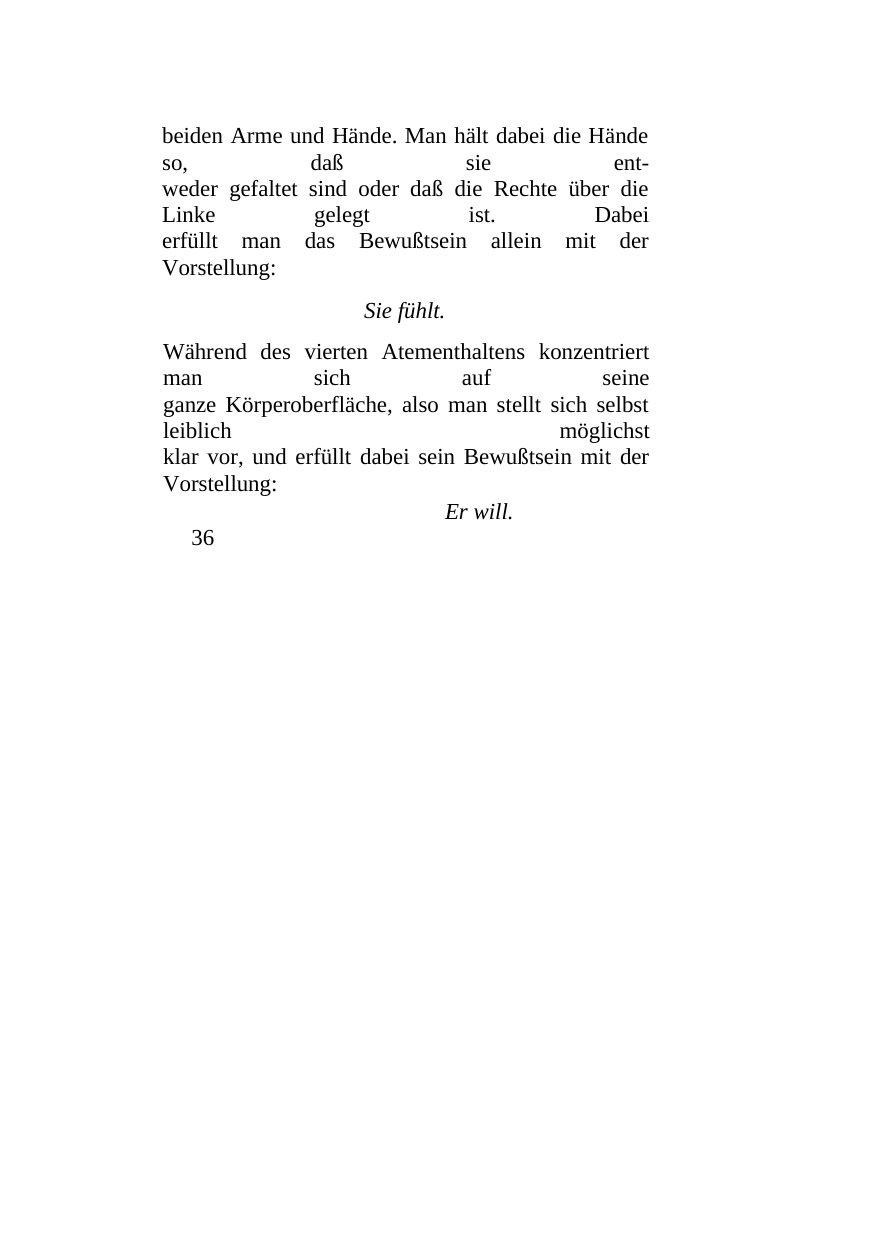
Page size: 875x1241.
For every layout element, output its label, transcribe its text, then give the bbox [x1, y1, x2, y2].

text Sie fühlt. [162, 297, 650, 323]
text Er will. 36 [191, 498, 650, 551]
text beiden Arme und Hände. Man hält dabei die Hände so, daß sie ent- weder gefaltet sind oder daß die Rechte über die Linke gelegt ist. Dabei erfüllt man das Bewußtsein allein mit der Vorstellung: [162, 122, 649, 280]
text Während des vierten Atementhaltens konzentriert man sich auf seine ganze Körperoberfläche, also man stellt sich selbst leiblich möglichst klar vor, und erfüllt dabei sein Bewußtsein mit der Vorstellung: [163, 338, 650, 496]
